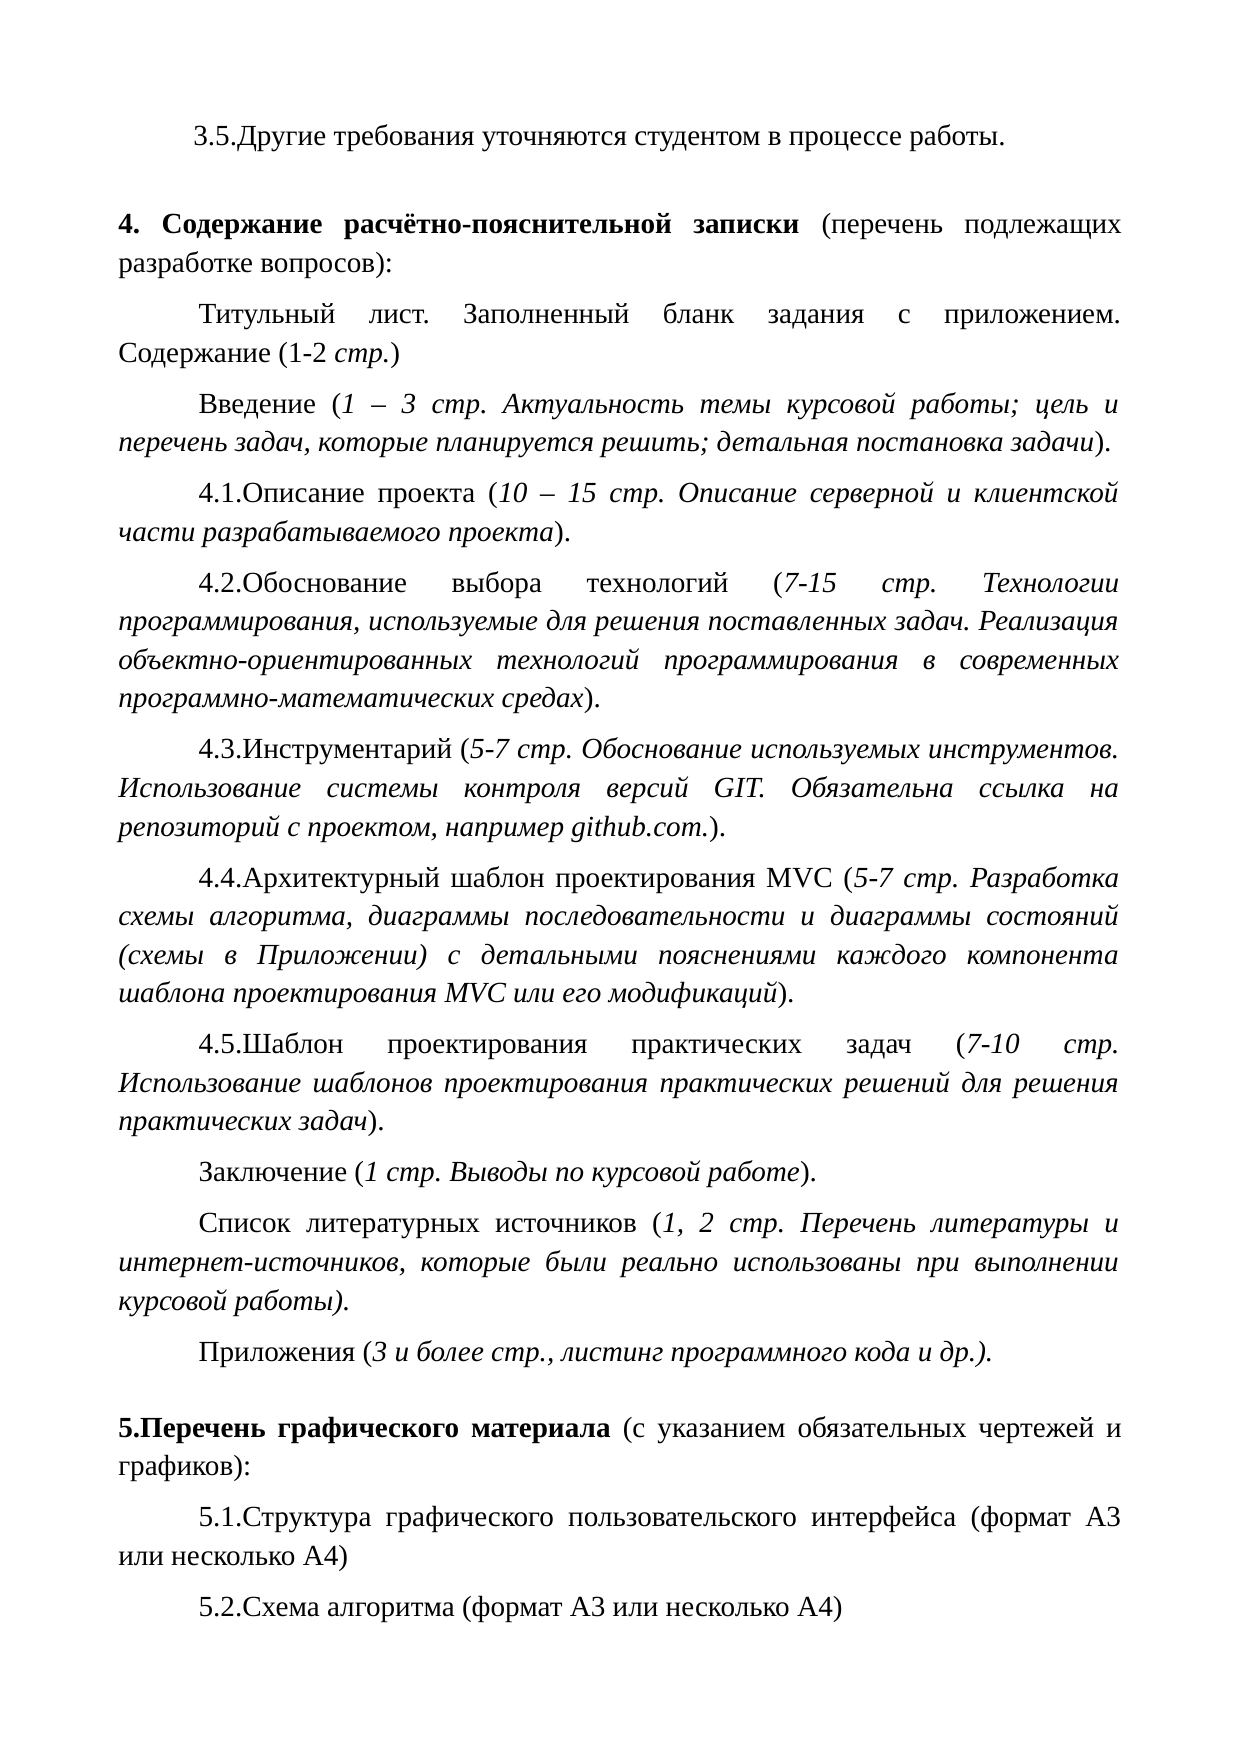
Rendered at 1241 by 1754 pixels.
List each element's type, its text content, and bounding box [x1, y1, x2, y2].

text 4.2.Обоснование выбора технологий (7-15 стр. Технологии программирования, используемые для решения поставленных задач. Реализация объектно-ориентированных технологий программирования в современных программно-математических средах). [118, 565, 1122, 714]
text Приложения (3 и более стр., листинг программного кода и др.). [118, 1334, 1122, 1367]
text 5.1.Структура графического пользовательского интерфейса (формат А3 или несколько А4) [118, 1499, 1122, 1571]
text Титульный лист. Заполненный бланк задания с приложением. Содержание (1-2 стр.) [118, 296, 1122, 368]
text Заключение (1 стр. Выводы по курсовой работе). [118, 1154, 1122, 1188]
text Введение (1 – 3 стр. Актуальность темы курсовой работы; цель и перечень задач, которые планируется решить; детальная постановка задачи). [118, 386, 1122, 458]
text 4.3.Инструментарий (5-7 стр. Обоснование используемых инструментов. Использование системы контроля версий GIT. Обязательна ссылка на репозиторий с проектом, например github.com.). [118, 732, 1122, 842]
text 4.5.Шаблон проектирования практических задач (7-10 стр. Использование шаблонов проектирования практических решений для решения практических задач). [118, 1026, 1122, 1137]
text 5.Перечень графического материала (с указанием обязательных чертежей и графиков): [118, 1410, 1122, 1482]
text Список литературных источников (1, 2 стр. Перечень литературы и интернет-источников, которые были реально использованы при выполнении курсовой работы). [118, 1206, 1122, 1316]
text 4. Содержание расчётно-пояснительной записки (перечень подлежащих разработке вопросов): [118, 207, 1122, 279]
text 3.5.Другие требования уточняются студентом в процессе работы. [118, 118, 1122, 152]
text 4.1.Описание проекта (10 – 15 стр. Описание серверной и клиентской части разрабатываемого проекта). [118, 475, 1122, 547]
text 4.4.Архитектурный шаблон проектирования MVC (5-7 стр. Разработка схемы алгоритма, диаграммы последовательности и диаграммы состояний (схемы в Приложении) с детальными пояснениями каждого компонента шаблона проектирования MVC или его модификаций). [118, 860, 1122, 1009]
text 5.2.Схема алгоритма (формат А3 или несколько А4) [118, 1589, 1122, 1622]
